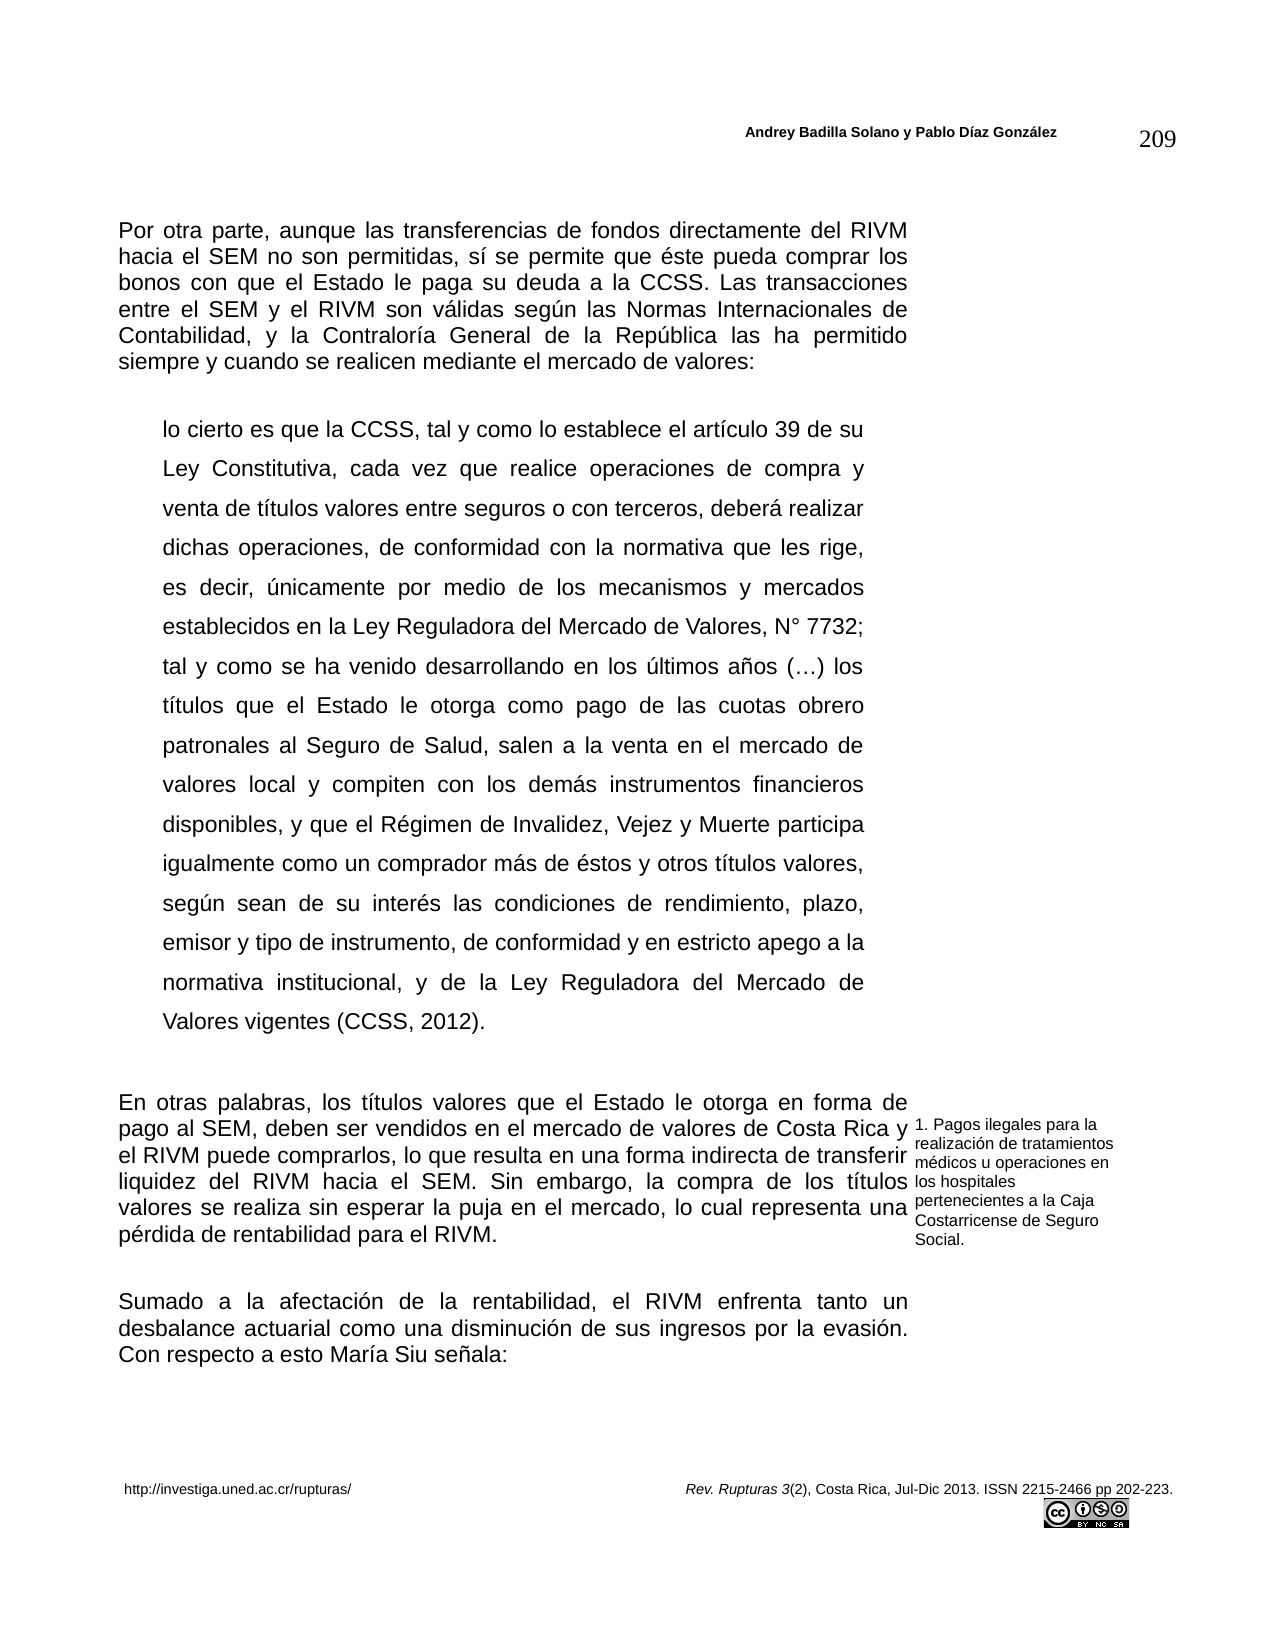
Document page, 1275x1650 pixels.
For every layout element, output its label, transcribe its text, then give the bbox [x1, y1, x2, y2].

text En otras palabras, los títulos valores que el Estado le otorga en forma de pago al SEM, deben ser vendidos en el mercado de valores de Costa Rica y el RIVM puede comprarlos, lo que resulta en una forma indirecta de transferir liquidez del RIVM hacia el SEM. Sin embargo, la compra de los títulos valores se realiza sin esperar la puja en el mercado, lo cual representa una pérdida de rentabilidad para el RIVM. [118, 1089, 909, 1247]
picture [1043, 1498, 1130, 1528]
text Por otra parte, aunque las transferencias de fondos directamente del RIVM hacia el SEM no son permitidas, sí se permite que éste pueda comprar los bonos con que el Estado le paga su deuda a la CCSS. Las transacciones entre el SEM y el RIVM son válidas según las Normas Internacionales de Contabilidad, y la Contraloría General de la República las ha permitido siempre y cuando se realicen mediante el mercado de valores: [118, 217, 909, 375]
text Sumado a la afectación de la rentabilidad, el RIVM enfrenta tanto un desbalance actuarial como una disminución de sus ingresos por la evasión. Con respecto a esto María Siu señala: [118, 1288, 909, 1367]
text lo cierto es que la CCSS, tal y como lo establece el artículo 39 de su Ley Constitutiva, cada vez que realice operaciones de compra y venta de títulos valores entre seguros o con terceros, deberá realizar dichas operaciones, de conformidad con la normativa que les rige, es decir, únicamente por medio de los mecanismos y mercados establecidos en la Ley Reguladora del Mercado de Valores, N° 7732; tal y como se ha venido desarrollando en los últimos años (…) los títulos que el Estado le otorga como pago de las cuotas obrero patronales al Seguro de Salud, salen a la venta en el mercado de valores local y compiten con los demás instrumentos financieros disponibles, y que el Régimen de Invalidez, Vejez y Muerte participa igualmente como un comprador más de éstos y otros títulos valores, según sean de su interés las condiciones de rendimiento, plazo, emisor y tipo de instrumento, de conformidad y en estricto apego a la normativa institucional, y de la Ley Reguladora del Mercado de Valores vigentes (CCSS, 2012). [162, 416, 864, 1034]
